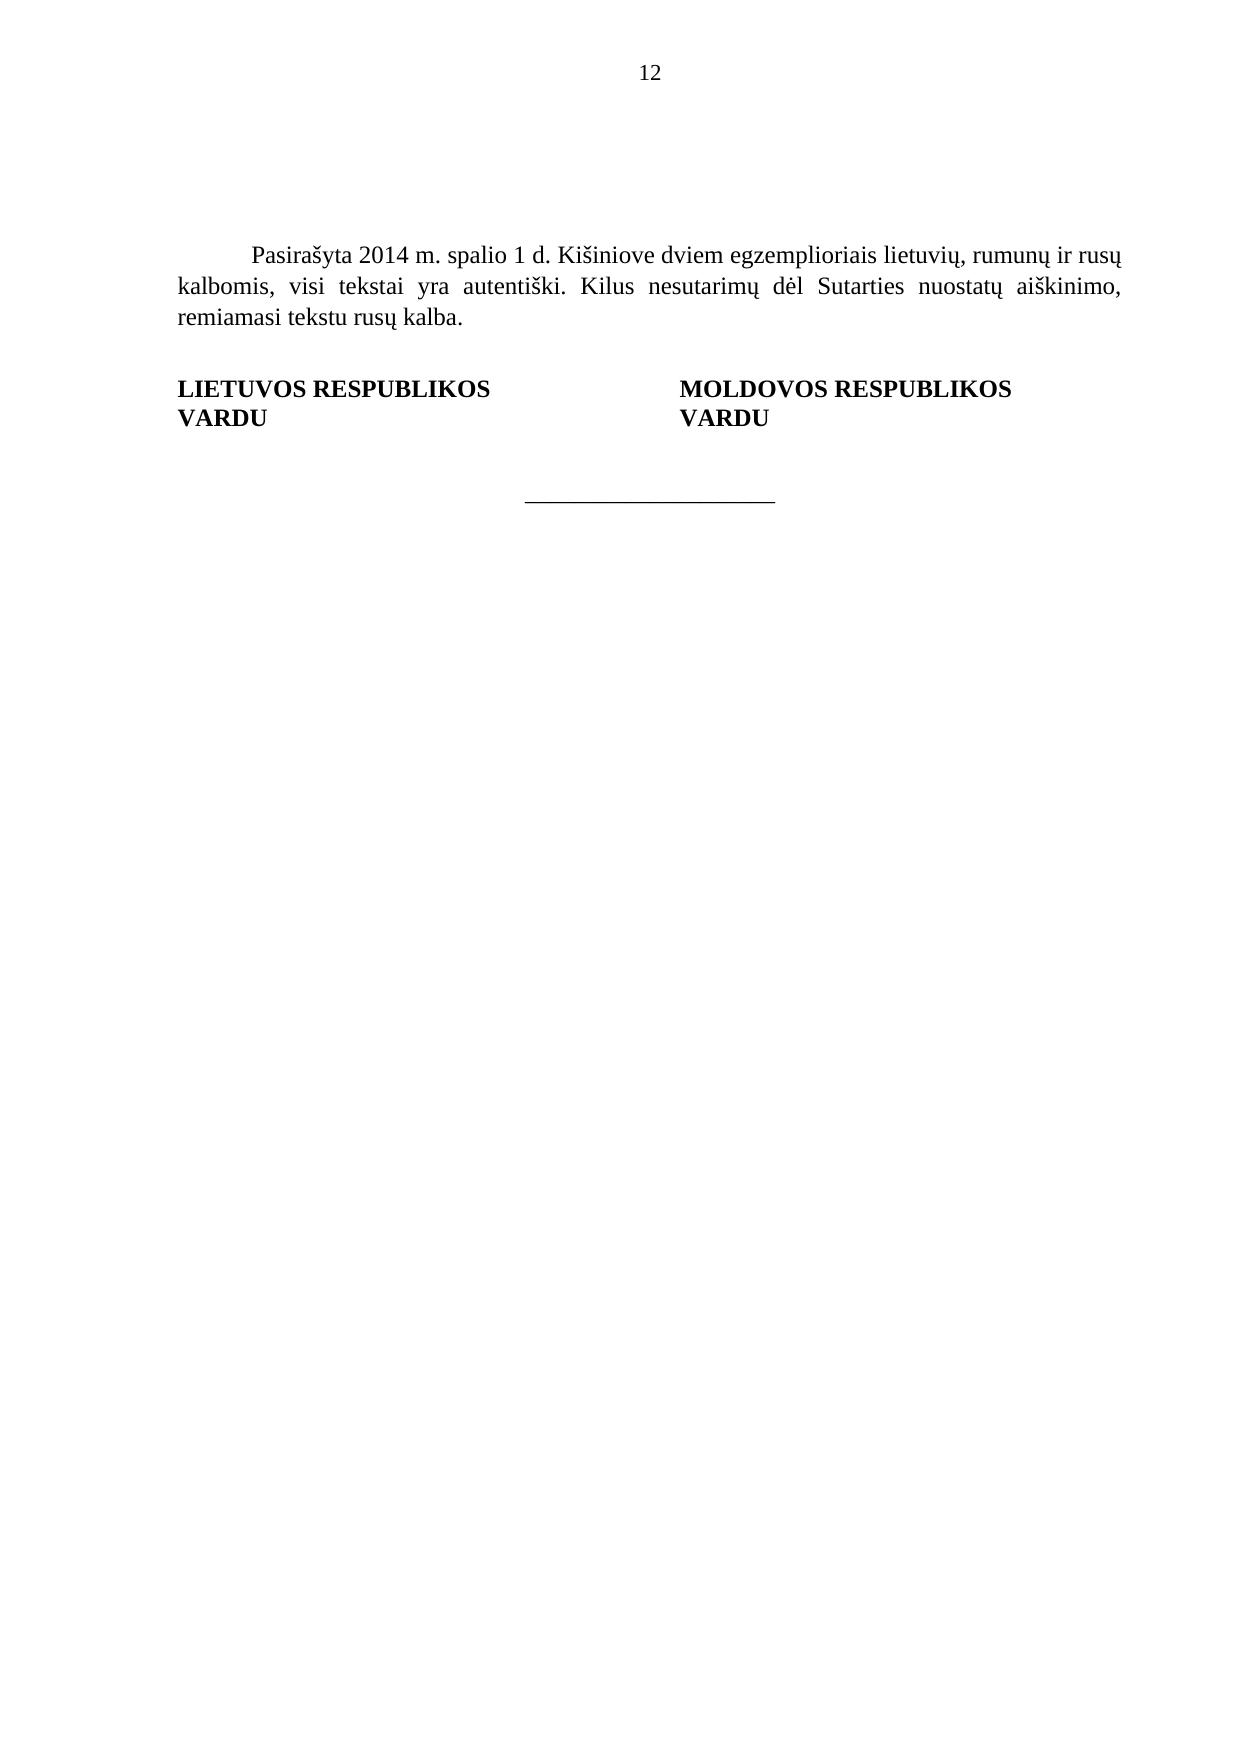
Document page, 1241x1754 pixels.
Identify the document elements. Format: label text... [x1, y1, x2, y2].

text ____________________ [177, 475, 1122, 506]
text Pasirašyta 2014 m. spalio 1 d. Kišiniove dviem egzemplioriais lietuvių, rumunų ir rusų kalbomis, visi tekstai yra autentiški. Kilus nesutarimų dėl Sutarties nuostatų aiškinimo, remiamasi tekstu rusų kalba. [177, 237, 1122, 331]
text VARDU VARDU [177, 403, 1122, 432]
text LIETUVOS RESPUBLIKOS MOLDOVOS RESPUBLIKOS [177, 374, 1122, 403]
